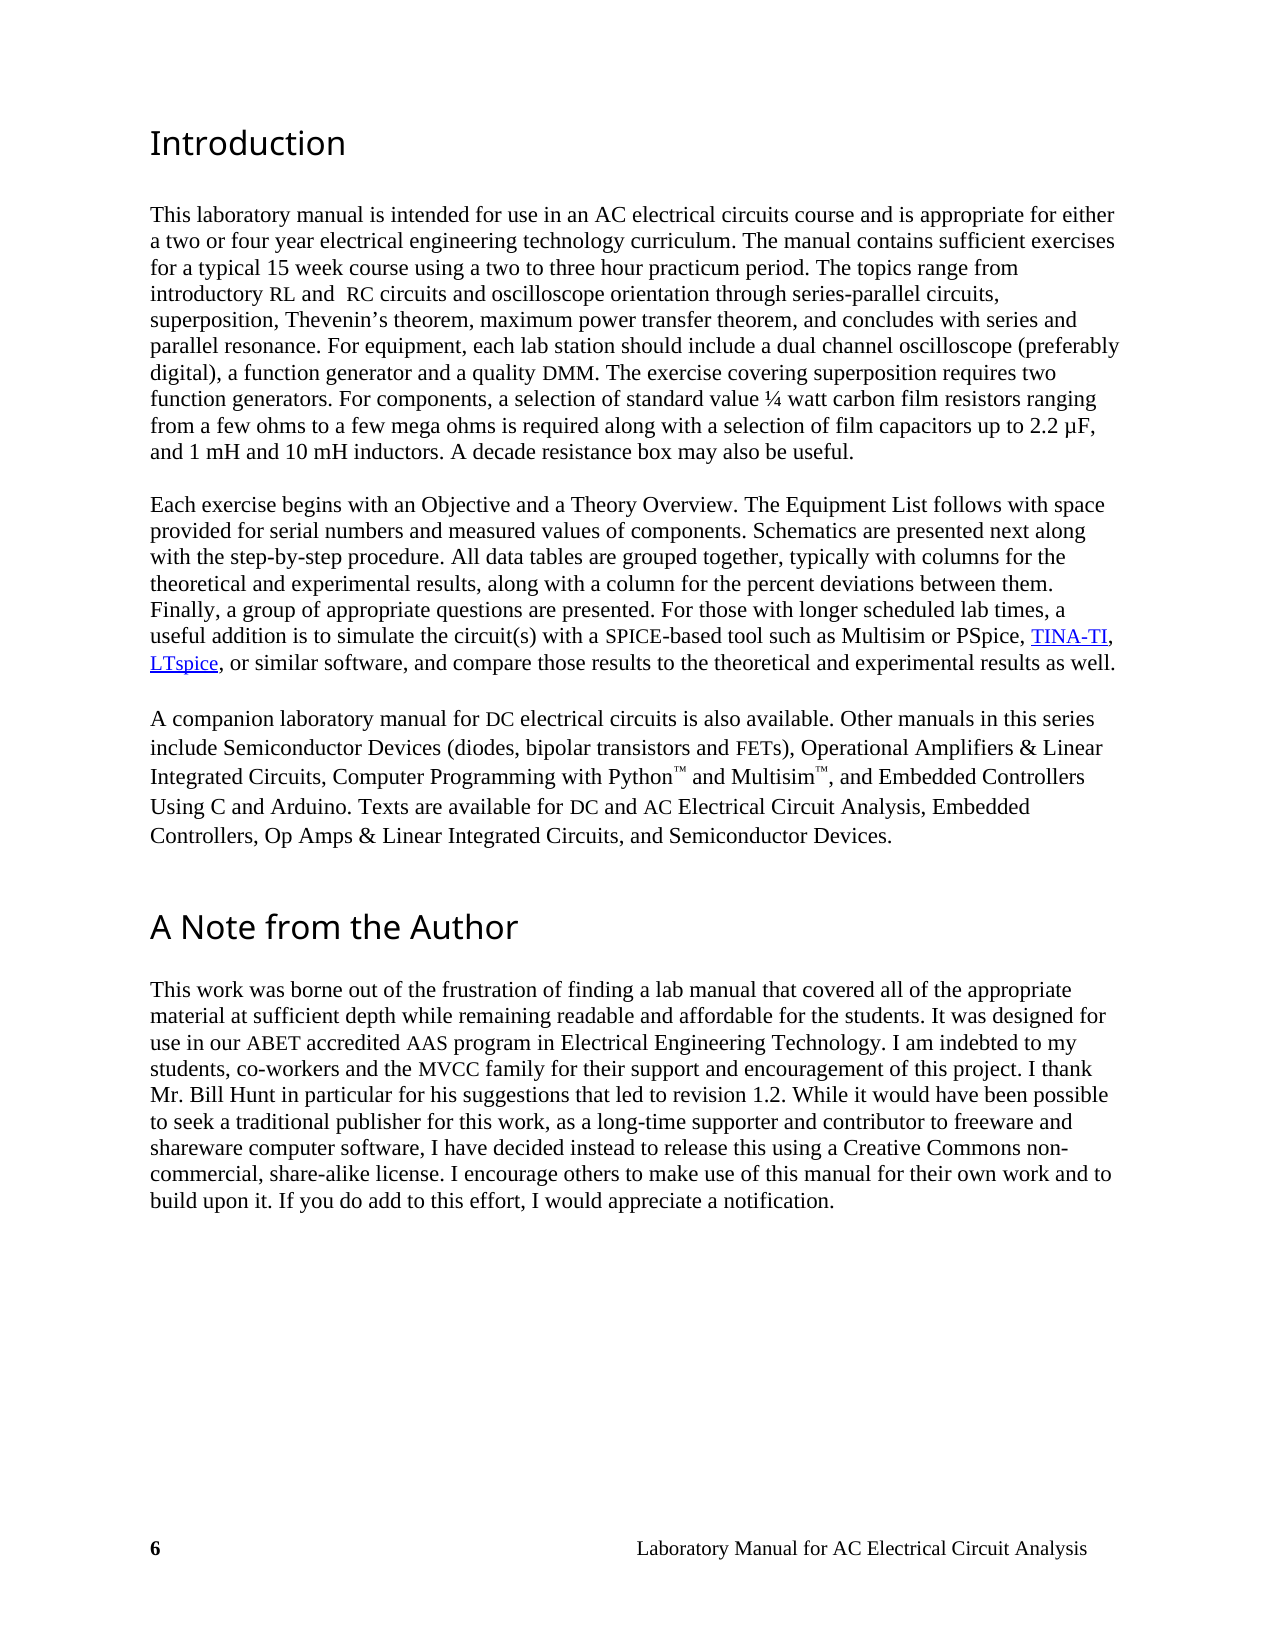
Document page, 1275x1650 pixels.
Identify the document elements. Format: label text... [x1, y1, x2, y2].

text This work was borne out of the frustration of finding a lab manual that covered all of the appropriate material at sufficient depth while remaining readable and affordable for the students. It was designed for use in our ABET accredited AAS program in Electrical Engineering Technology. I am indebted to my students, co-workers and the MVCC family for their support and encouragement of this project. I thank Mr. Bill Hunt in particular for his suggestions that led to revision 1.2. While it would have been possible to seek a traditional publisher for this work, as a long-time supporter and contributor to freeware and shareware computer software, I have decided instead to release this using a Creative Commons non-commercial, share-alike license. I encourage others to make use of this manual for their own work and to build upon it. If you do add to this effort, I would appreciate a notification. [150, 976, 1125, 1213]
text Each exercise begins with an Objective and a Theory Overview. The Equipment List follows with space provided for serial numbers and measured values of components. Schematics are presented next along with the step-by-step procedure. All data tables are grouped together, typically with columns for the theoretical and experimental results, along with a column for the percent deviations between them. Finally, a group of appropriate questions are presented. For those with longer scheduled lab times, a useful addition is to simulate the circuit(s) with a SPICE-based tool such as Multisim or PSpice, TINA-TI, LTspice, or similar software, and compare those results to the theoretical and experimental results as well. [150, 491, 1125, 675]
subtitle Introduction [150, 120, 1125, 165]
text This laboratory manual is intended for use in an AC electrical circuits course and is appropriate for either a two or four year electrical engineering technology curriculum. The manual contains sufficient exercises for a typical 15 week course using a two to three hour practicum period. The topics range from introductory RL and RC circuits and oscilloscope orientation through series-parallel circuits, superposition, Thevenin’s theorem, maximum power transfer theorem, and concludes with series and parallel resonance. For equipment, each lab station should include a dual channel oscilloscope (preferably digital), a function generator and a quality DMM. The exercise covering superposition requires two function generators. For components, a selection of standard value ¼ watt carbon film resistors ranging from a few ohms to a few mega ohms is required along with a selection of film capacitors up to 2.2 µF, and 1 mH and 10 mH inductors. A decade resistance box may also be useful. [150, 201, 1125, 464]
text A Note from the Author [150, 904, 1125, 949]
text A companion laboratory manual for DC electrical circuits is also available. Other manuals in this series include Semiconductor Devices (diodes, bipolar transistors and FETs), Operational Amplifiers & Linear Integrated Circuits, Computer Programming with Python™ and Multisim™, and Embedded Controllers Using C and Arduino. Texts are available for DC and AC Electrical Circuit Analysis, Embedded Controllers, Op Amps & Linear Integrated Circuits, and Semiconductor Devices. [150, 704, 1125, 848]
